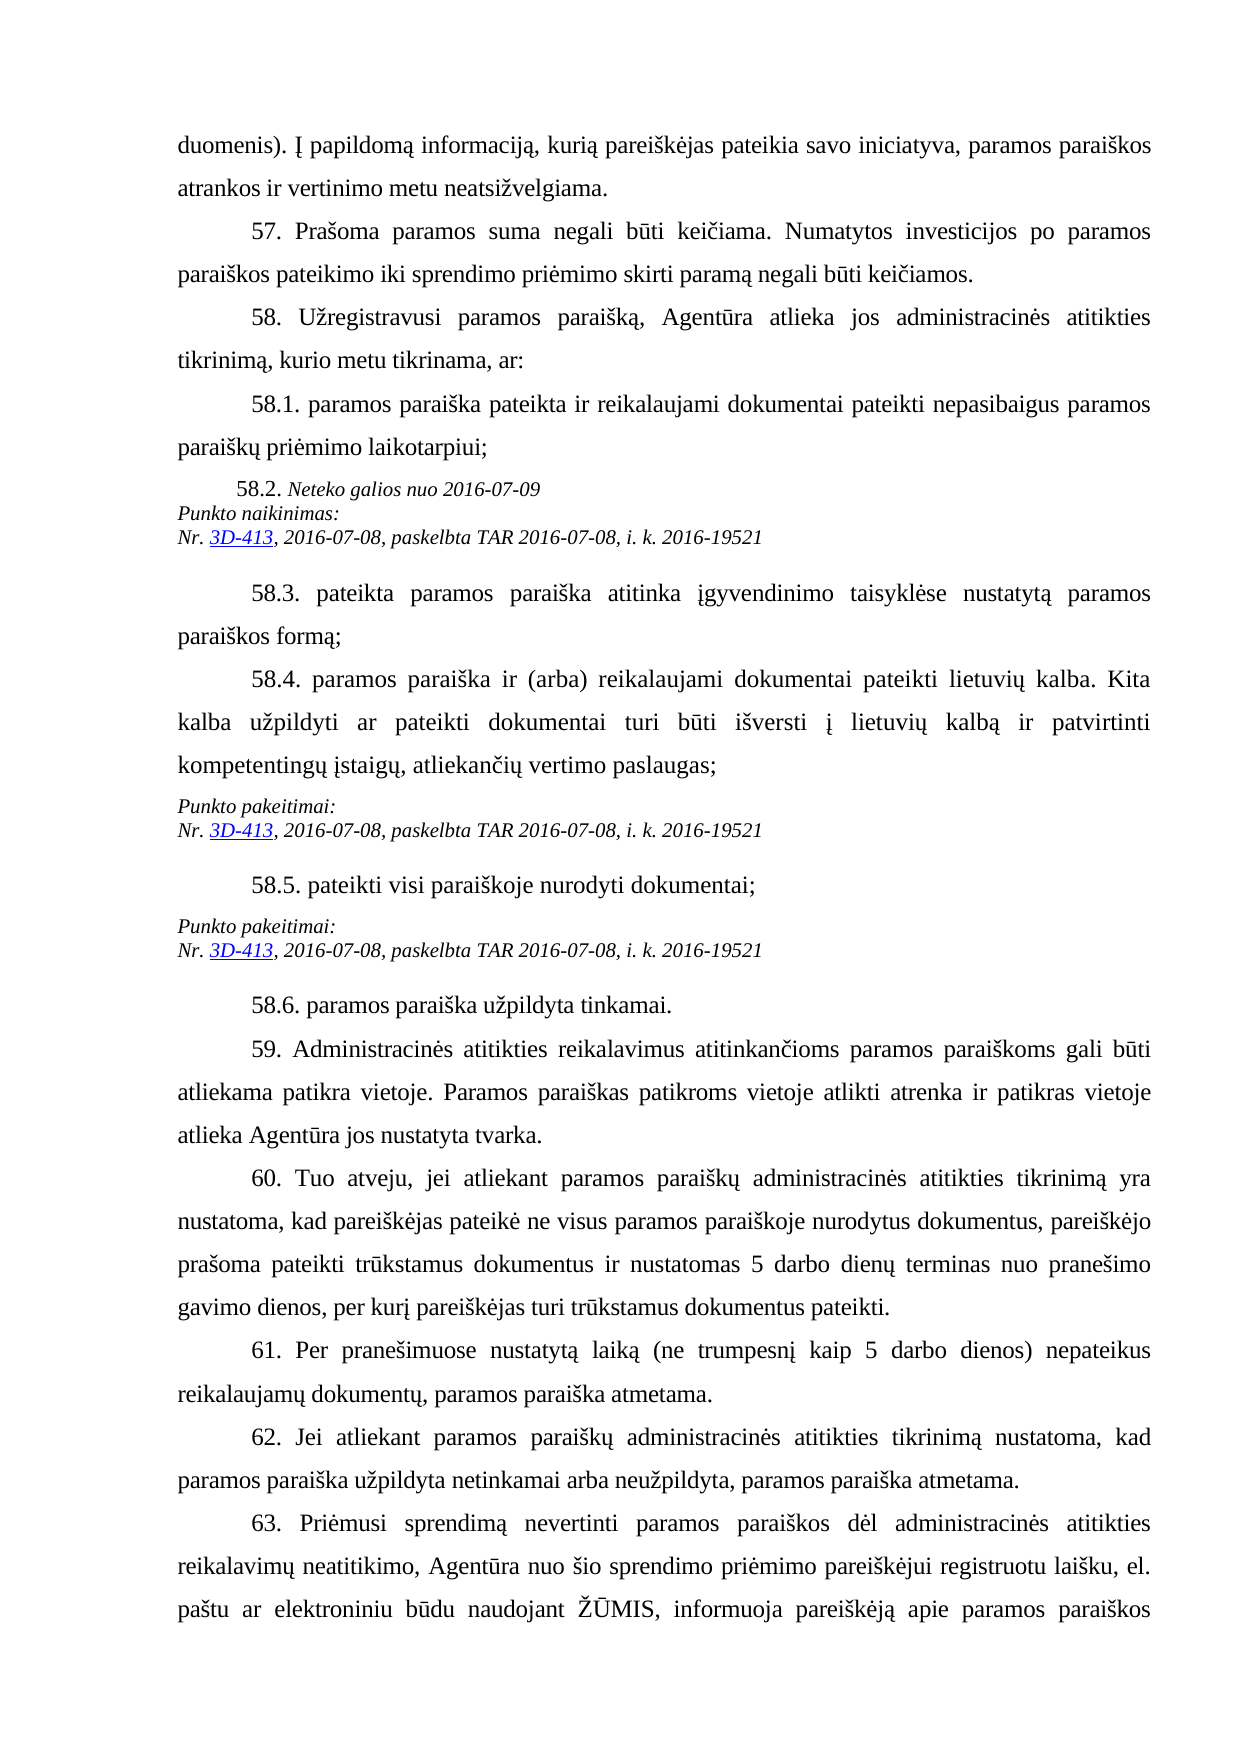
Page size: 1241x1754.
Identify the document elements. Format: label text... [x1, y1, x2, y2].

text duomenis). Į papildomą informaciją, kurią pareiškėjas pateikia savo iniciatyva, paramos paraiškos atrankos ir vertinimo metu neatsižvelgiama. [177, 130, 1152, 202]
text Nr. 3D-413, 2016-07-08, paskelbta TAR 2016-07-08, i. k. 2016-19521 [177, 938, 1152, 962]
text Punkto pakeitimai: [177, 914, 1152, 938]
text 58.2. Neteko galios nuo 2016-07-09 [177, 475, 1152, 501]
text 59. Administracinės atitikties reikalavimus atitinkančioms paramos paraiškoms gali būti atliekama patikra vietoje. Paramos paraiškas patikroms vietoje atlikti atrenka ir patikras vietoje atlieka Agentūra jos nustatyta tvarka. [177, 1034, 1152, 1149]
text 63. Priėmusi sprendimą nevertinti paramos paraiškos dėl administracinės atitikties reikalavimų neatitikimo, Agentūra nuo šio sprendimo priėmimo pareiškėjui registruotu laišku, el. paštu ar elektroniniu būdu naudojant ŽŪMIS, informuoja pareiškėją apie paramos paraiškos [177, 1508, 1152, 1623]
text 58. Užregistravusi paramos paraišką, Agentūra atlieka jos administracinės atitikties tikrinimą, kurio metu tikrinama, ar: [177, 302, 1152, 374]
text 62. Jei atliekant paramos paraiškų administracinės atitikties tikrinimą nustatoma, kad paramos paraiška užpildyta netinkamai arba neužpildyta, paramos paraiška atmetama. [177, 1422, 1152, 1494]
text 58.5. pateikti visi paraiškoje nurodyti dokumentai; [177, 871, 1152, 899]
text 58.6. paramos paraiška užpildyta tinkamai. [177, 991, 1152, 1019]
text Nr. 3D-413, 2016-07-08, paskelbta TAR 2016-07-08, i. k. 2016-19521 [177, 818, 1152, 842]
text Nr. 3D-413, 2016-07-08, paskelbta TAR 2016-07-08, i. k. 2016-19521 [177, 525, 1152, 549]
text 58.3. pateikta paramos paraiška atitinka įgyvendinimo taisyklėse nustatytą paramos paraiškos formą; [177, 578, 1152, 650]
text 58.1. paramos paraiška pateikta ir reikalaujami dokumentai pateikti nepasibaigus paramos paraiškų priėmimo laikotarpiui; [177, 389, 1152, 461]
text 60. Tuo atveju, jei atliekant paramos paraiškų administracinės atitikties tikrinimą yra nustatoma, kad pareiškėjas pateikė ne visus paramos paraiškoje nurodytus dokumentus, pareiškėjo prašoma pateikti trūkstamus dokumentus ir nustatomas 5 darbo dienų terminas nuo pranešimo gavimo dienos, per kurį pareiškėjas turi trūkstamus dokumentus pateikti. [177, 1163, 1152, 1321]
text 57. Prašoma paramos suma negali būti keičiama. Numatytos investicijos po paramos paraiškos pateikimo iki sprendimo priėmimo skirti paramą negali būti keičiamos. [177, 216, 1152, 288]
text 58.4. paramos paraiška ir (arba) reikalaujami dokumentai pateikti lietuvių kalba. Kita kalba užpildyti ar pateikti dokumentai turi būti išversti į lietuvių kalbą ir patvirtinti kompetentingų įstaigų, atliekančių vertimo paslaugas; [177, 664, 1152, 779]
text 61. Per pranešimuose nustatytą laiką (ne trumpesnį kaip 5 darbo dienos) nepateikus reikalaujamų dokumentų, paramos paraiška atmetama. [177, 1336, 1152, 1407]
text Punkto naikinimas: [177, 501, 1152, 525]
text Punkto pakeitimai: [177, 794, 1152, 818]
